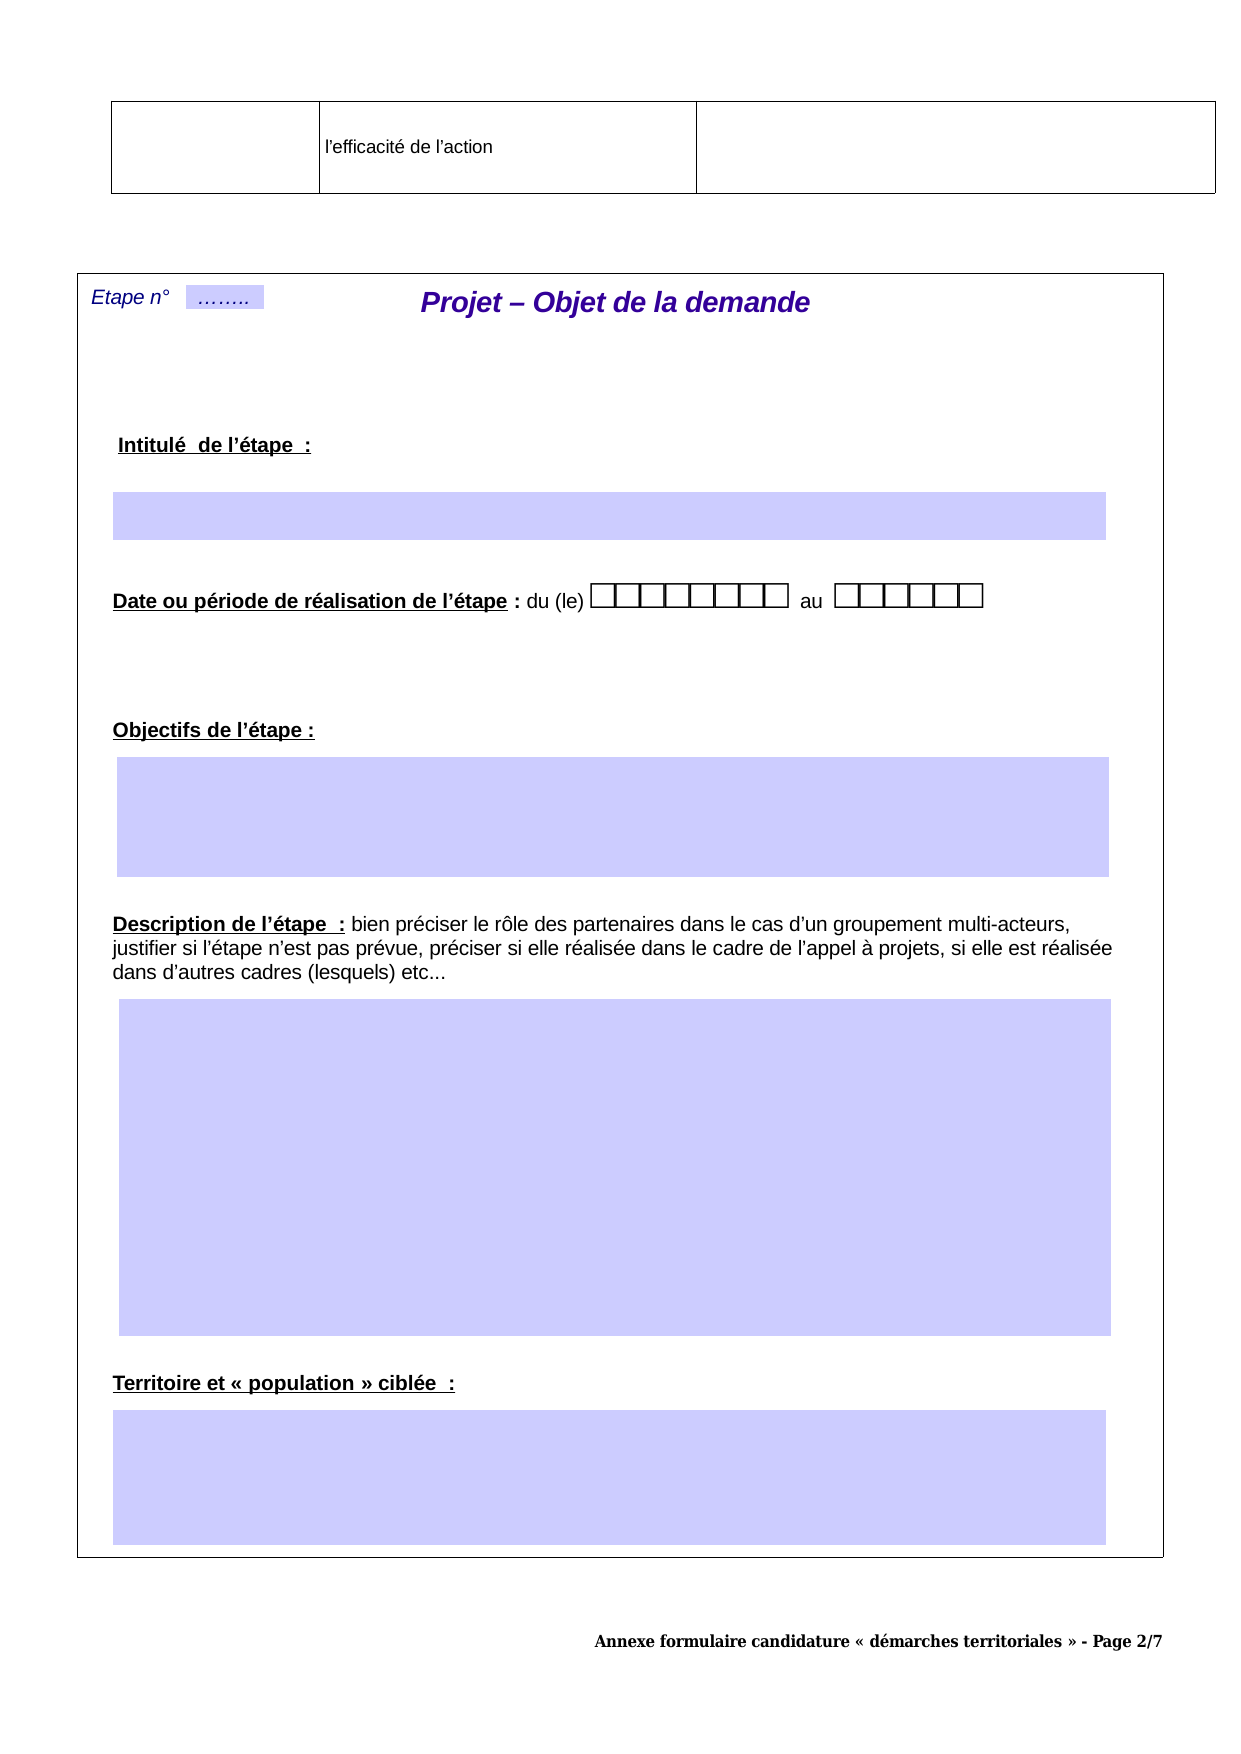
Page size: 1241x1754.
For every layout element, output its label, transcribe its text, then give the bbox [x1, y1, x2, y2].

table_header Projet – Objet de la demande [270, 279, 964, 324]
table_header Intitulé de l’étape : Date ou période de réalisation de l’étape : du (le) □□□□□□□□ au □□□□□□ Objectifs de l’étape : Description de l’étape : bien préciser le rôle des partenaires dans le cas d’un groupement multi-acteurs, justifier si l’étape n’est pas prévue, préciser si elle réalisée dans le cadre de l’appel à projets, si elle est réalisée dans d’autres cadres (lesquels) etc... Territoire et « population » ciblée : [78, 274, 1163, 1557]
table_header [114, 993, 1117, 1342]
table_header …….. [180, 279, 270, 324]
table_cell [83, 324, 270, 403]
table_header [964, 279, 1157, 324]
table_cell [697, 102, 1215, 193]
table_header [111, 751, 1115, 883]
table_cell l’efficacité de l’action [320, 102, 696, 193]
table_header [108, 486, 1111, 546]
table_header Etape n° [83, 279, 180, 324]
table_cell [964, 324, 1157, 403]
table_cell [270, 324, 964, 403]
table_cell [112, 102, 319, 193]
table_header [108, 1404, 1111, 1551]
